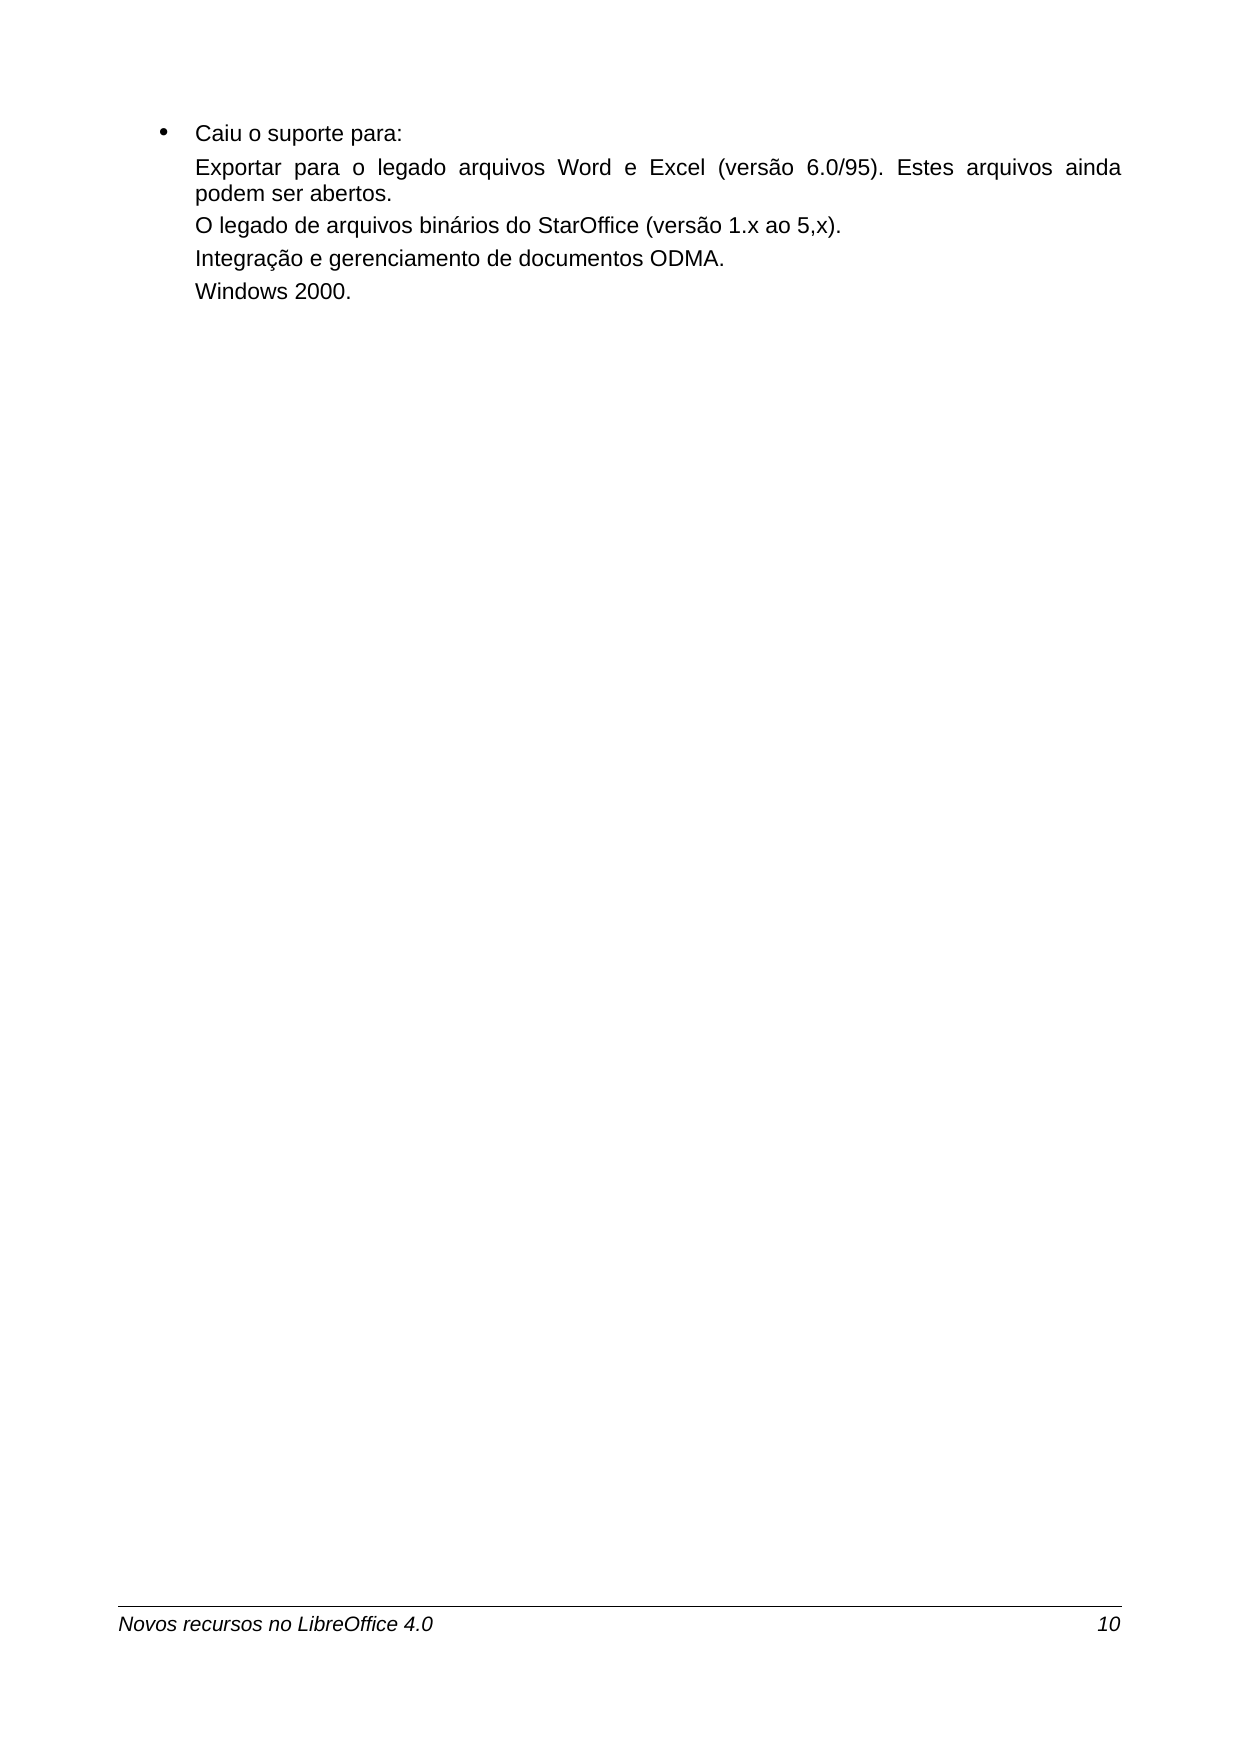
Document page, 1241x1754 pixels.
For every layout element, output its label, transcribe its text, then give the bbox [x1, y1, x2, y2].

list Exportar para o legado arquivos Word e Excel (versão 6.0/95). Estes arquivos ainda podem ser abertos. [195, 153, 1122, 206]
list O legado de arquivos binários do StarOffice (versão 1.x ao 5,x). [195, 212, 1122, 239]
list Caiu o suporte para: [156, 118, 1122, 147]
list Windows 2000. [195, 278, 1122, 304]
list Integração e gerenciamento de documentos ODMA. [195, 245, 1122, 271]
